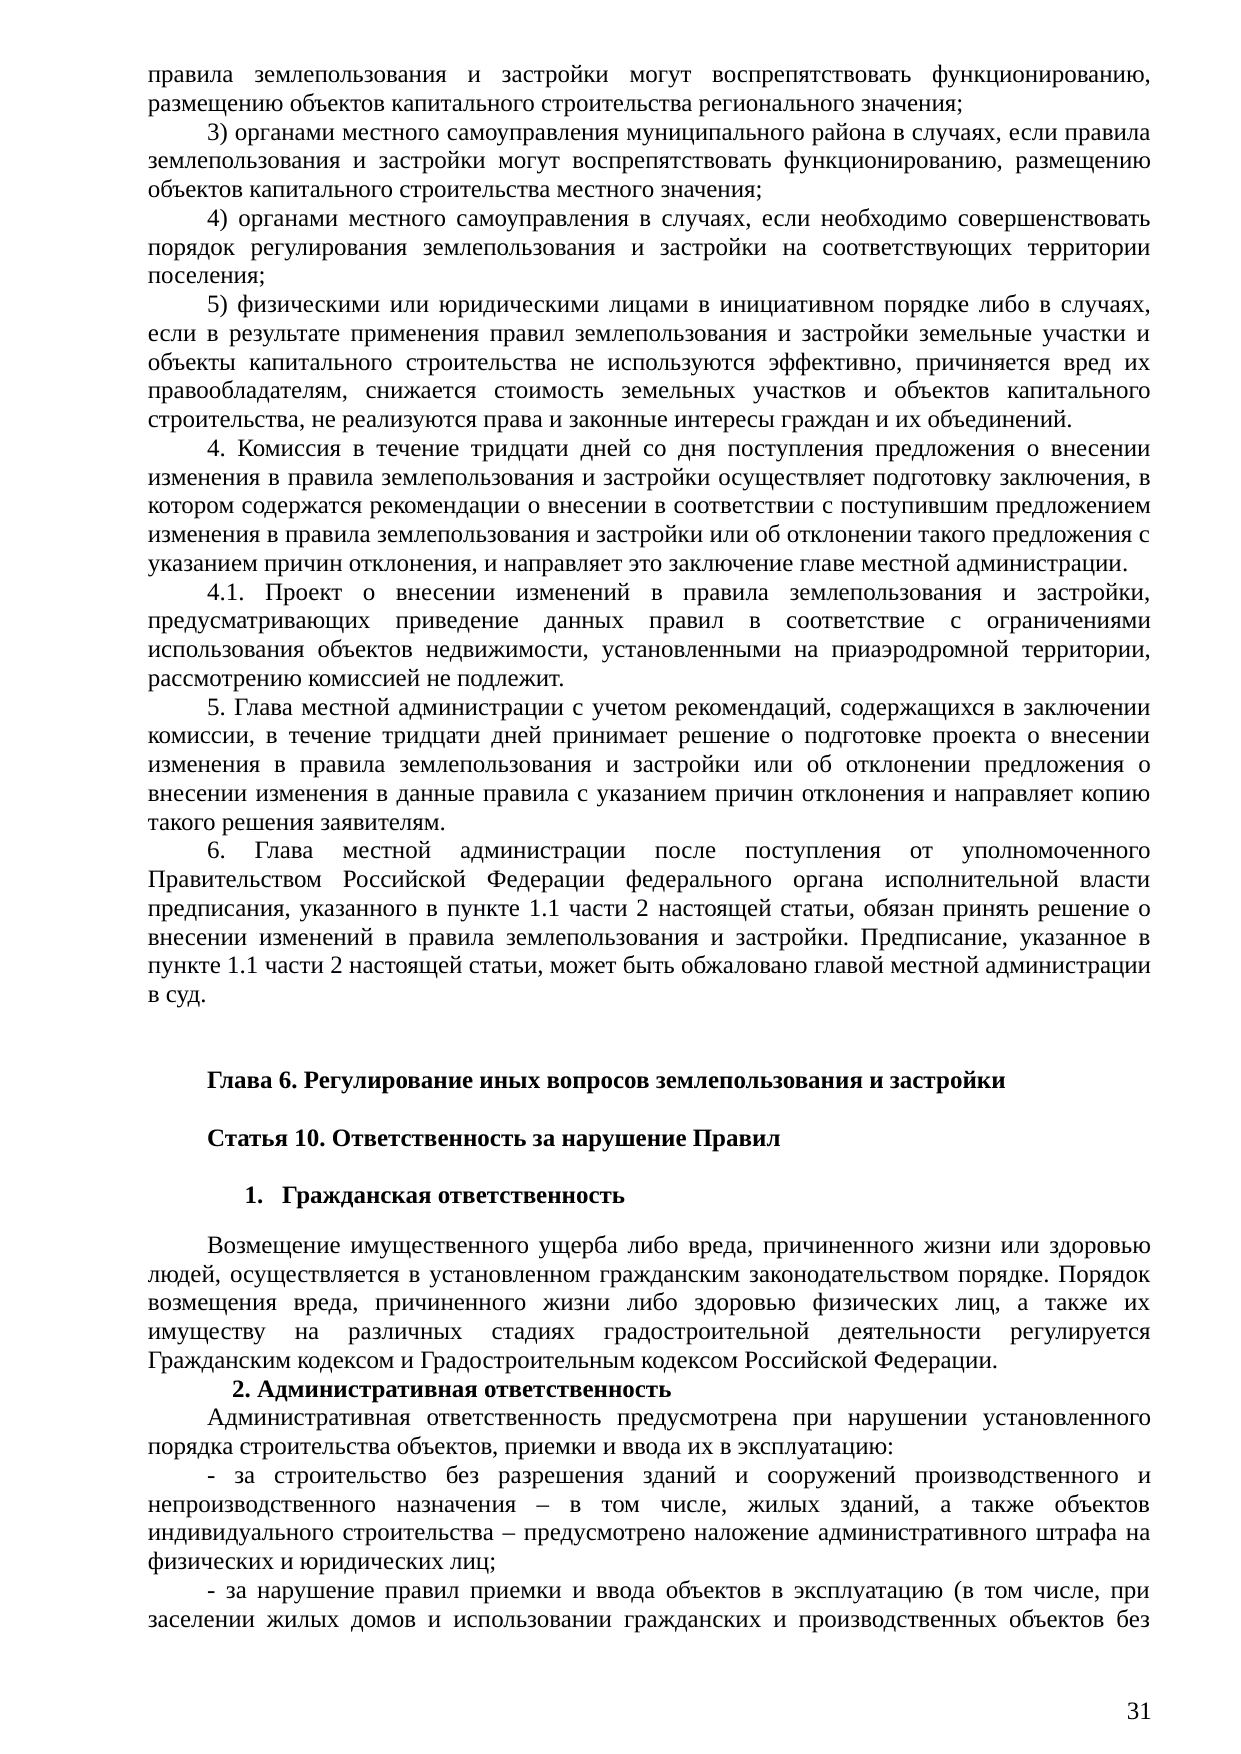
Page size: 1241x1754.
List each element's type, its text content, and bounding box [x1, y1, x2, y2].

list Гражданская ответственность [244, 1180, 1152, 1209]
text правила землепользования и застройки могут воспрепятствовать функционированию, размещению объектов капитального строительства регионального значения; [148, 59, 1152, 117]
subtitle Статья 10. Ответственность за нарушение Правил [148, 1123, 1152, 1152]
text 5) физическими или юридическими лицами в инициативном порядке либо в случаях, если в результате применения правил землепользования и застройки земельные участки и объекты капитального строительства не используются эффективно, причиняется вред их правообладателям, снижается стоимость земельных участков и объектов капитального строительства, не реализуются права и законные интересы граждан и их объединений. [148, 289, 1152, 433]
text 5. Глава местной администрации с учетом рекомендаций, содержащихся в заключении комиссии, в течение тридцати дней принимает решение о подготовке проекта о внесении изменения в правила землепользования и застройки или об отклонении предложения о внесении изменения в данные правила с указанием причин отклонения и направляет копию такого решения заявителям. [148, 692, 1152, 835]
text 6. Глава местной администрации после поступления от уполномоченного Правительством Российской Федерации федерального органа исполнительной власти предписания, указанного в пункте 1.1 части 2 настоящей статьи, обязан принять решение о внесении изменений в правила землепользования и застройки. Предписание, указанное в пункте 1.1 части 2 настоящей статьи, может быть обжаловано главой местной администрации в суд. [148, 835, 1152, 1008]
text 4.1. Проект о внесении изменений в правила землепользования и застройки, предусматривающих приведение данных правил в соответствие с ограничениями использования объектов недвижимости, установленными на приаэродромной территории, рассмотрению комиссией не подлежит. [148, 577, 1152, 692]
text - за строительство без разрешения зданий и сооружений производственного и непроизводственного назначения – в том числе, жилых зданий, а также объектов индивидуального строительства – предусмотрено наложение административного штрафа на физических и юридических лиц; [148, 1460, 1152, 1575]
text 4. Комиссия в течение тридцати дней со дня поступления предложения о внесении изменения в правила землепользования и застройки осуществляет подготовку заключения, в котором содержатся рекомендации о внесении в соответствии с поступившим предложением изменения в правила землепользования и застройки или об отклонении такого предложения с указанием причин отклонения, и направляет это заключение главе местной администрации. [148, 433, 1152, 577]
text 4) органами местного самоуправления в случаях, если необходимо совершенствовать порядок регулирования землепользования и застройки на соответствующих территории поселения; [148, 203, 1152, 289]
text 3) органами местного самоуправления муниципального района в случаях, если правила землепользования и застройки могут воспрепятствовать функционированию, размещению объектов капитального строительства местного значения; [148, 117, 1152, 203]
text 2. Административная ответственность [148, 1374, 1152, 1402]
subtitle Глава 6. Регулирование иных вопросов землепользования и застройки [148, 1065, 1152, 1094]
text Возмещение имущественного ущерба либо вреда, причиненного жизни или здоровью людей, осуществляется в установленном гражданским законодательством порядке. Порядок возмещения вреда, причиненного жизни либо здоровью физических лиц, а также их имуществу на различных стадиях градостроительной деятельности регулируется Гражданским кодексом и Градостроительным кодексом Российской Федерации. [148, 1230, 1152, 1374]
text - за нарушение правил приемки и ввода объектов в эксплуатацию (в том числе, при заселении жилых домов и использовании гражданских и производственных объектов без [148, 1575, 1152, 1632]
text Административная ответственность предусмотрена при нарушении установленного порядка строительства объектов, приемки и ввода их в эксплуатацию: [148, 1402, 1152, 1460]
